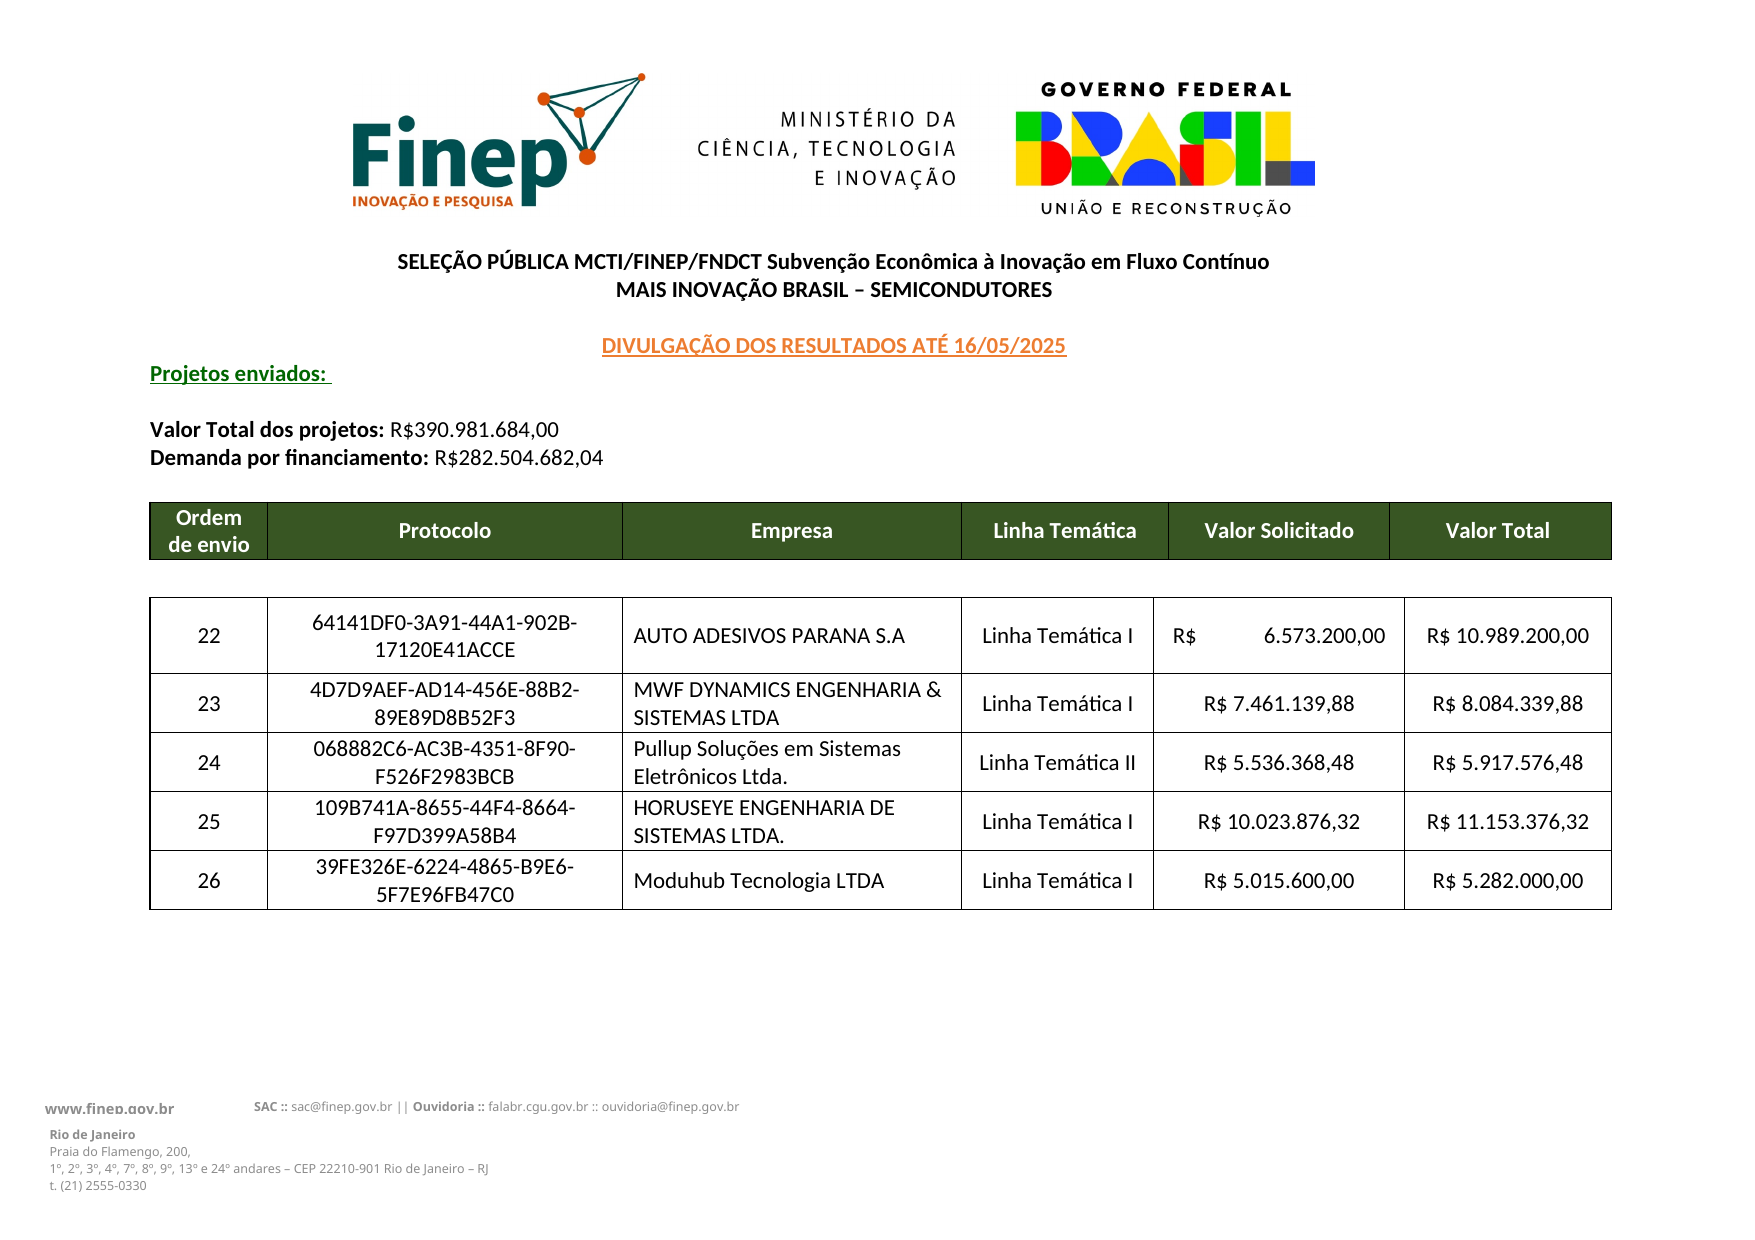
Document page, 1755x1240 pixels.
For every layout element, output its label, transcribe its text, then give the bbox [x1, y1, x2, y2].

table_cell Linha Temática I [962, 851, 1153, 909]
table_cell R$ 5.015.600,00 [1154, 851, 1404, 909]
table_cell R$ 10.989.200,00 [1405, 598, 1611, 673]
table_cell R$ 8.084.339,88 [1405, 674, 1611, 732]
table_cell R$ 5.282.000,00 [1405, 851, 1611, 909]
table_cell 109B741A-8655-44F4-8664-F97D399A58B4 [268, 792, 622, 850]
table_cell 24 [151, 733, 267, 791]
table_cell Linha Temática I [962, 792, 1153, 850]
table_cell R$ 10.023.876,32 [1154, 792, 1404, 850]
table_cell 26 [151, 851, 267, 909]
table_cell Moduhub Tecnologia LTDA [623, 851, 961, 909]
table_cell 23 [151, 674, 267, 732]
table_cell MWF DYNAMICS ENGENHARIA & SISTEMAS LTDA [623, 674, 961, 732]
table_cell R$ 6.573.200,00 [1154, 598, 1404, 673]
table_cell 22 [151, 598, 267, 673]
table_cell Linha Temática II [962, 733, 1153, 791]
table_cell Linha Temática I [962, 674, 1153, 732]
table_cell 64141DF0-3A91-44A1-902B-17120E41ACCE [268, 598, 622, 673]
table_cell R$ 11.153.376,32 [1405, 792, 1611, 850]
table_cell 068882C6-AC3B-4351-8F90-F526F2983BCB [268, 733, 622, 791]
table_cell Pullup Soluções em Sistemas Eletrônicos Ltda. [623, 733, 961, 791]
table_cell 39FE326E-6224-4865-B9E6-5F7E96FB47C0 [268, 851, 622, 909]
table_cell HORUSEYE ENGENHARIA DE SISTEMAS LTDA. [623, 792, 961, 850]
table_cell AUTO ADESIVOS PARANA S.A [623, 598, 961, 673]
table_cell R$ 7.461.139,88 [1154, 674, 1404, 732]
table_cell R$ 5.917.576,48 [1405, 733, 1611, 791]
table_cell 4D7D9AEF-AD14-456E-88B2-89E89D8B52F3 [268, 674, 622, 732]
table_cell R$ 5.536.368,48 [1154, 733, 1404, 791]
table_cell 25 [151, 792, 267, 850]
table_cell Linha Temática I [962, 598, 1153, 673]
